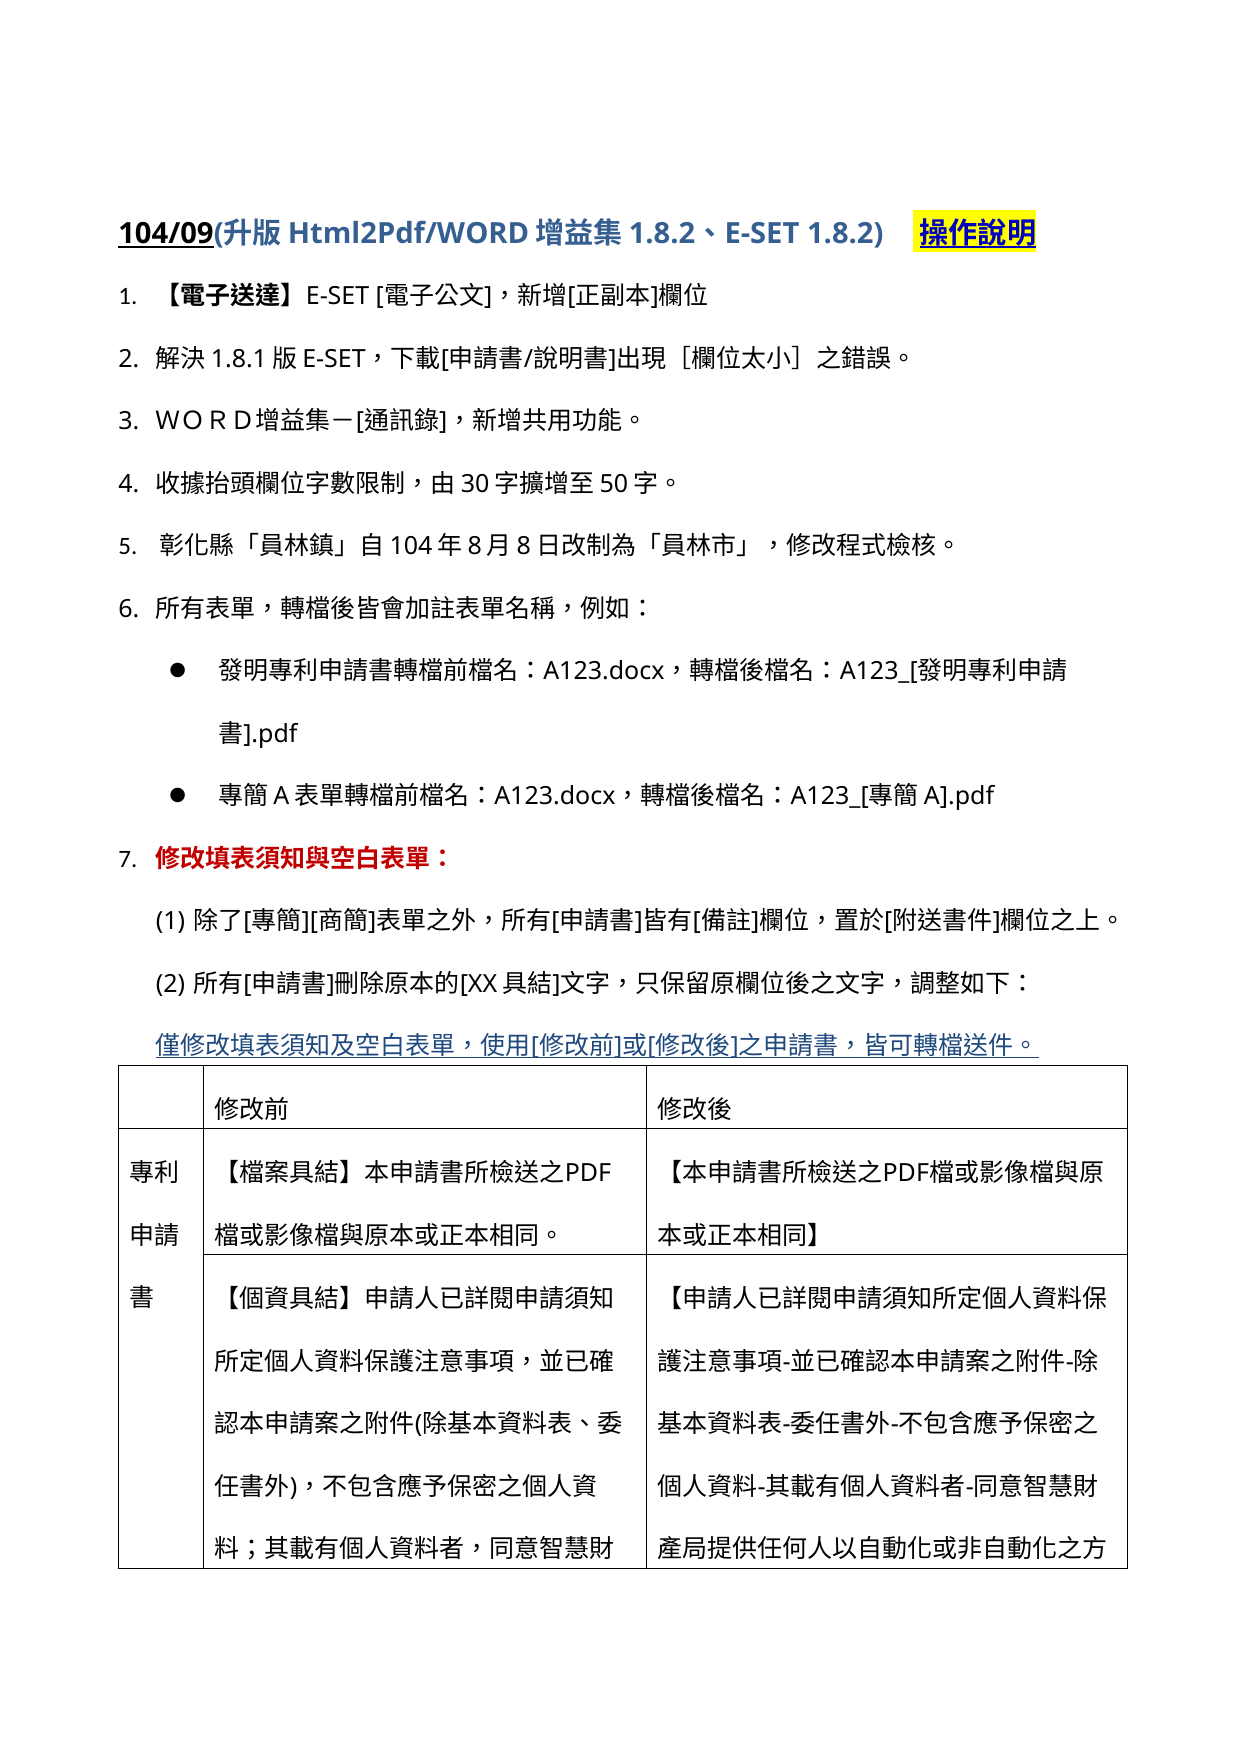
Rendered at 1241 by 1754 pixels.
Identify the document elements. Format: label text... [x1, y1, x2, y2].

table_cell 【申請人已詳閱申請須知所定個人資料保護注意事項-並已確認本申請案之附件-除基本資料表-委任書外-不包含應予保密之個人資料-其載有個人資料者-同意智慧財產局提供任何人以自動化或非自動化之方 [647, 1255, 1127, 1568]
list 除了[專簡][商簡]表單之外，所有[申請書]皆有[備註]欄位，置於[附送書件]欄位之上。 [156, 877, 1122, 939]
list 所有[申請書]刪除原本的[XX具結]文字，只保留原欄位後之文字，調整如下： [156, 939, 1122, 1002]
table_header 修改前 [204, 1066, 646, 1128]
table_header [119, 1066, 203, 1128]
list 所有表單，轉檔後皆會加註表單名稱，例如： [118, 564, 1122, 627]
list 收據抬頭欄位字數限制，由30字擴增至50字。 [118, 439, 1122, 502]
table_cell 【個資具結】申請人已詳閱申請須知所定個人資料保護注意事項，並已確認本申請案之附件(除基本資料表、委任書外)，不包含應予保密之個人資料；其載有個人資料者，同意智慧財 [204, 1255, 646, 1568]
list 發明專利申請書轉檔前檔名：A123.docx，轉檔後檔名：A123_[發明專利申請書].pdf [168, 627, 1122, 752]
list 修改填表須知與空白表單： [118, 814, 1122, 877]
list ＷＯＲＤ增益集－[通訊錄]，新增共用功能。 [118, 377, 1122, 439]
table_header 修改後 [647, 1066, 1127, 1128]
list 解決1.8.1版E-SET，下載[申請書/說明書]出現［欄位太小］之錯誤。 [118, 314, 1122, 377]
table_cell 【本申請書所檢送之PDF檔或影像檔與原本或正本相同】 [647, 1129, 1127, 1254]
list 專簡A表單轉檔前檔名：A123.docx，轉檔後檔名：A123_[專簡A].pdf [168, 752, 1122, 814]
list 彰化縣「員林鎮」自104年8月8日改制為「員林市」，修改程式檢核。 [118, 502, 1122, 564]
table_cell 【檔案具結】本申請書所檢送之PDF檔或影像檔與原本或正本相同。 [204, 1129, 646, 1254]
table_cell 專利申請書 [119, 1129, 203, 1568]
list 【電子送達】E-SET [電子公文]，新增[正副本]欄位 [118, 252, 1122, 314]
text 104/09(升版Html2Pdf/WORD增益集1.8.2、E-SET 1.8.2) 操作說明 [118, 189, 1122, 252]
text 僅修改填表須知及空白表單，使用[修改前]或[修改後]之申請書，皆可轉檔送件。 [156, 1002, 1122, 1064]
